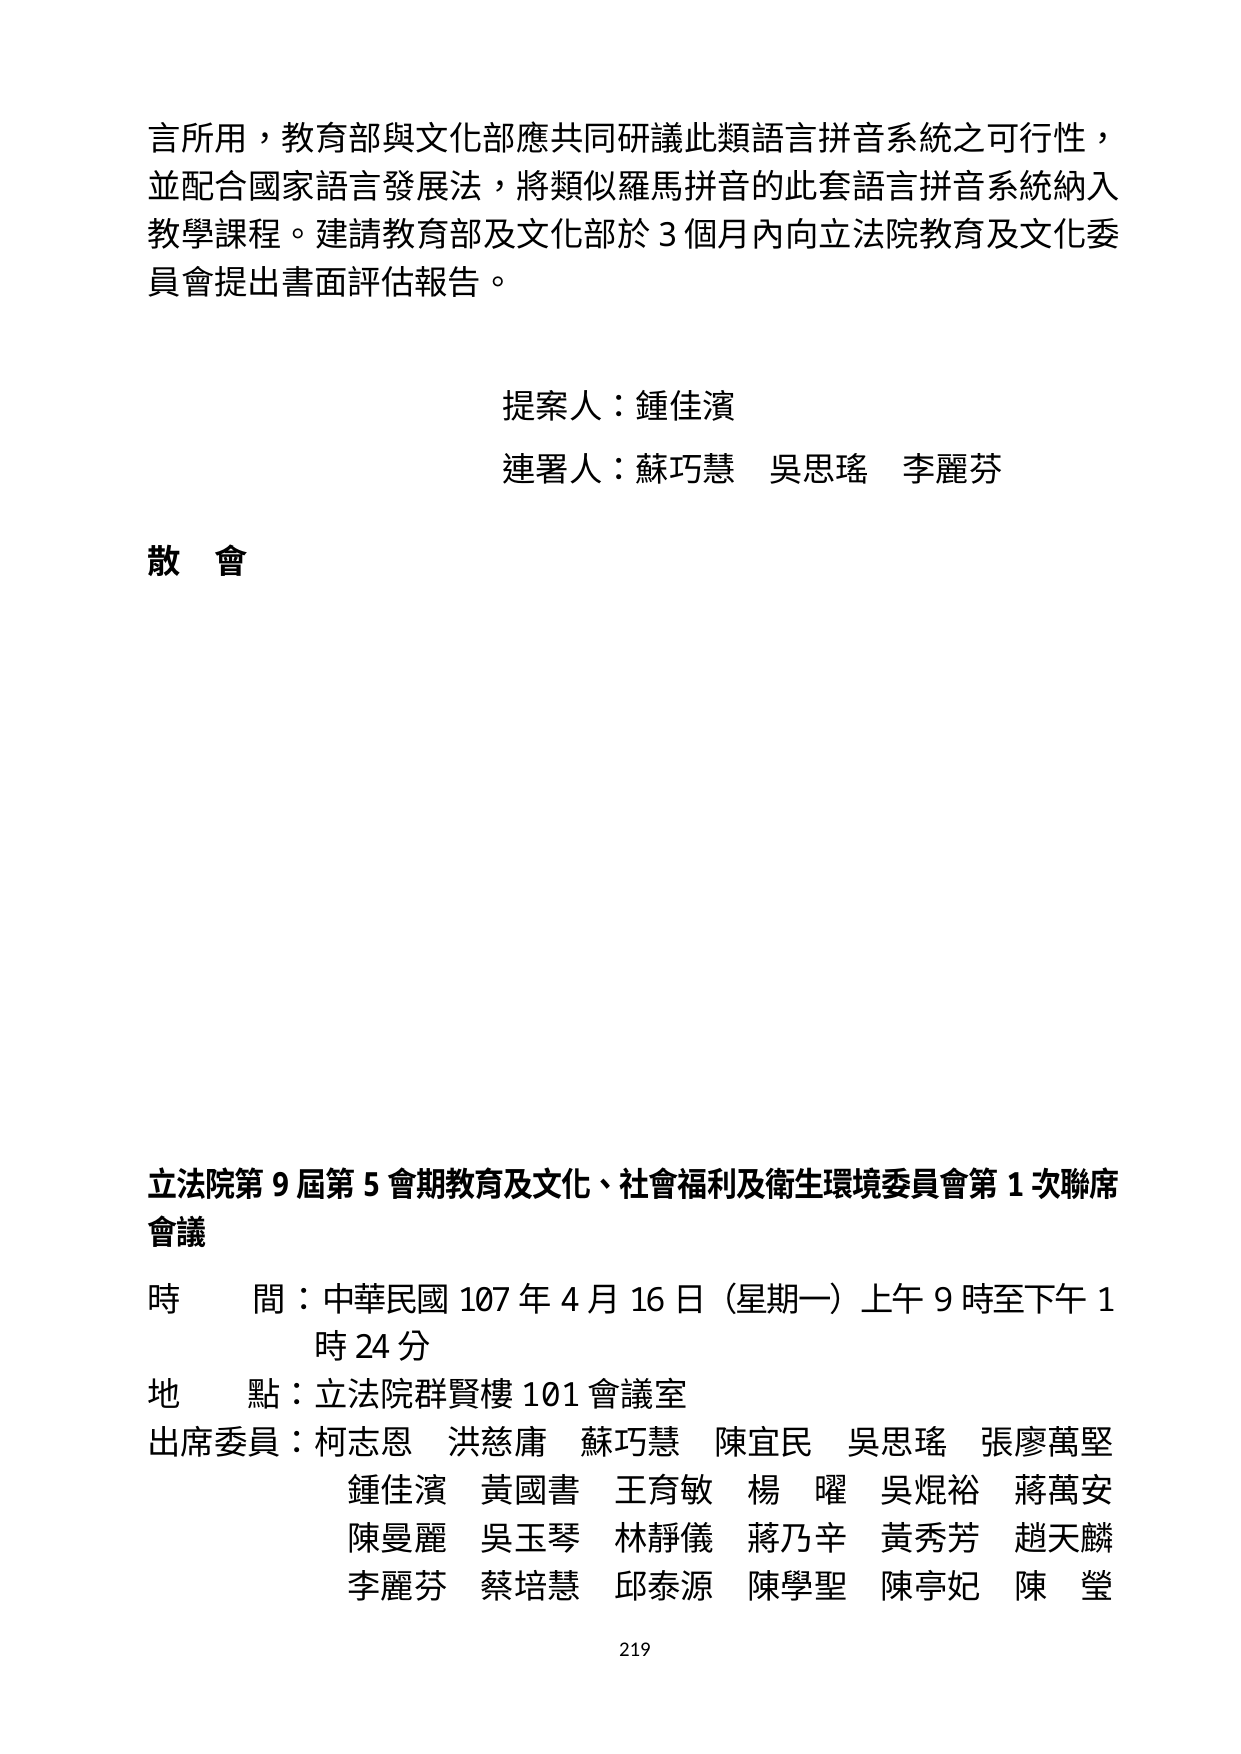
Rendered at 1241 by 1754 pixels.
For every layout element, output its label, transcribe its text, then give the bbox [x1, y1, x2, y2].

text 出席委員：柯志恩 洪慈庸 蘇巧慧 陳宜民 吳思瑤 張廖萬堅 [147, 1416, 1122, 1464]
text 立法院第9屆第5會期教育及文化、社會福利及衛生環境委員會第1次聯席會議 [147, 1158, 1120, 1254]
text 地 點：立法院群賢樓101會議室 [147, 1368, 1120, 1416]
text 鍾佳濱 黃國書 王育敏 楊 曜 吳焜裕 蔣萬安 [147, 1464, 1122, 1512]
text 散 會 [147, 535, 1120, 583]
text 陳曼麗 吳玉琴 林靜儀 蔣乃辛 黃秀芳 趙天麟 [147, 1512, 1122, 1560]
text 連署人：蘇巧慧 吳思瑤 李麗芬 [222, 425, 1122, 487]
text 李麗芬 蔡培慧 邱泰源 陳學聖 陳亭妃 陳 瑩 [147, 1560, 1122, 1608]
text 時 間：中華民國107年4月16日（星期一）上午9時至下午1時24分 [147, 1273, 1120, 1368]
text 提案人：鍾佳濱 [222, 362, 1122, 425]
text 言所用，教育部與文化部應共同研議此類語言拼音系統之可行性，並配合國家語言發展法，將類似羅馬拼音的此套語言拼音系統納入教學課程。建請教育部及文化部於3個月內向立法院教育及文化委員會提出書面評估報告。 [147, 112, 1120, 304]
